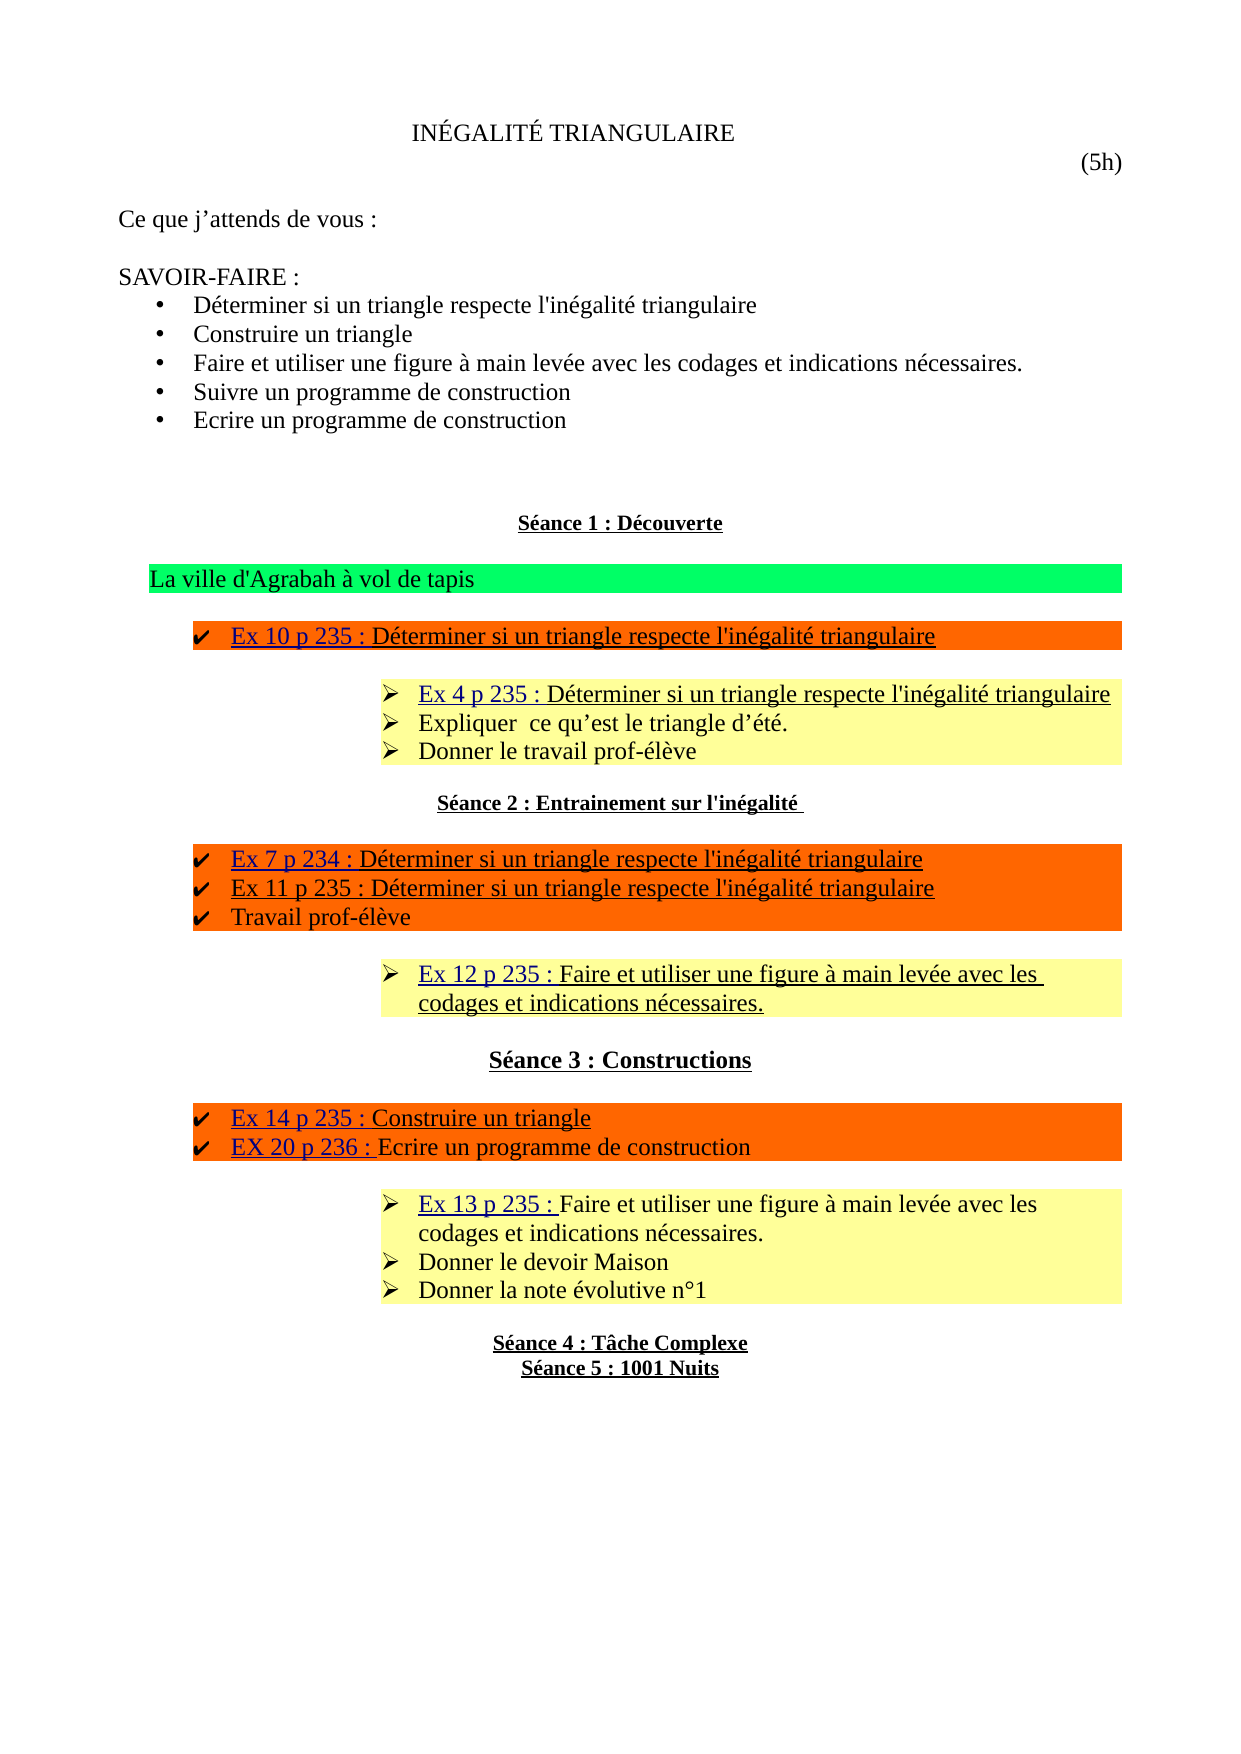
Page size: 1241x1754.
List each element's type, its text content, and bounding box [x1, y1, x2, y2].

text (5h) [118, 147, 1122, 176]
text Séance 5 : 1001 Nuits [118, 1355, 1122, 1380]
list Ex 12 p 235 : Faire et utiliser une figure à main levée avec les codages et indications nécessaires. [381, 959, 1122, 1017]
list Construire un triangle [156, 319, 1122, 348]
list Ex 14 p 235 : Construire un triangle [193, 1103, 1122, 1132]
text SAVOIR-FAIRE : [118, 262, 1122, 291]
list Suivre un programme de construction [156, 377, 1122, 406]
text INÉGALITÉ TRIANGULAIRE [118, 118, 1122, 147]
list Ex 13 p 235 : Faire et utiliser une figure à main levée avec les codages et indications nécessaires. [381, 1189, 1122, 1247]
list Donner la note évolutive n°1 [381, 1276, 1122, 1304]
text Séance 2 : Entrainement sur l'inégalité [118, 790, 1122, 816]
list Travail prof-élève [193, 902, 1122, 931]
list Ecrire un programme de construction [156, 406, 1122, 434]
text Ce que j’attends de vous : [118, 204, 1122, 233]
list Ex 7 p 234 : Déterminer si un triangle respecte l'inégalité triangulaire [193, 844, 1122, 873]
list Ex 11 p 235 : Déterminer si un triangle respecte l'inégalité triangulaire [193, 873, 1122, 902]
list Donner le travail prof-élève [381, 736, 1122, 765]
text Séance 3 : Constructions [118, 1046, 1122, 1074]
text Séance 1 : Découverte [118, 510, 1122, 535]
list EX 20 p 236 : Ecrire un programme de construction [193, 1132, 1122, 1161]
list Donner le devoir Maison [381, 1247, 1122, 1276]
list Faire et utiliser une figure à main levée avec les codages et indications nécessaires. [156, 348, 1122, 377]
list Expliquer ce qu’est le triangle d’été. [381, 708, 1122, 736]
list Ex 10 p 235 : Déterminer si un triangle respecte l'inégalité triangulaire [193, 621, 1122, 650]
list Ex 4 p 235 : Déterminer si un triangle respecte l'inégalité triangulaire [381, 679, 1122, 708]
text Séance 4 : Tâche Complexe [118, 1329, 1122, 1355]
text La ville d'Agrabah à vol de tapis [149, 564, 1122, 593]
list Déterminer si un triangle respecte l'inégalité triangulaire [156, 291, 1122, 319]
